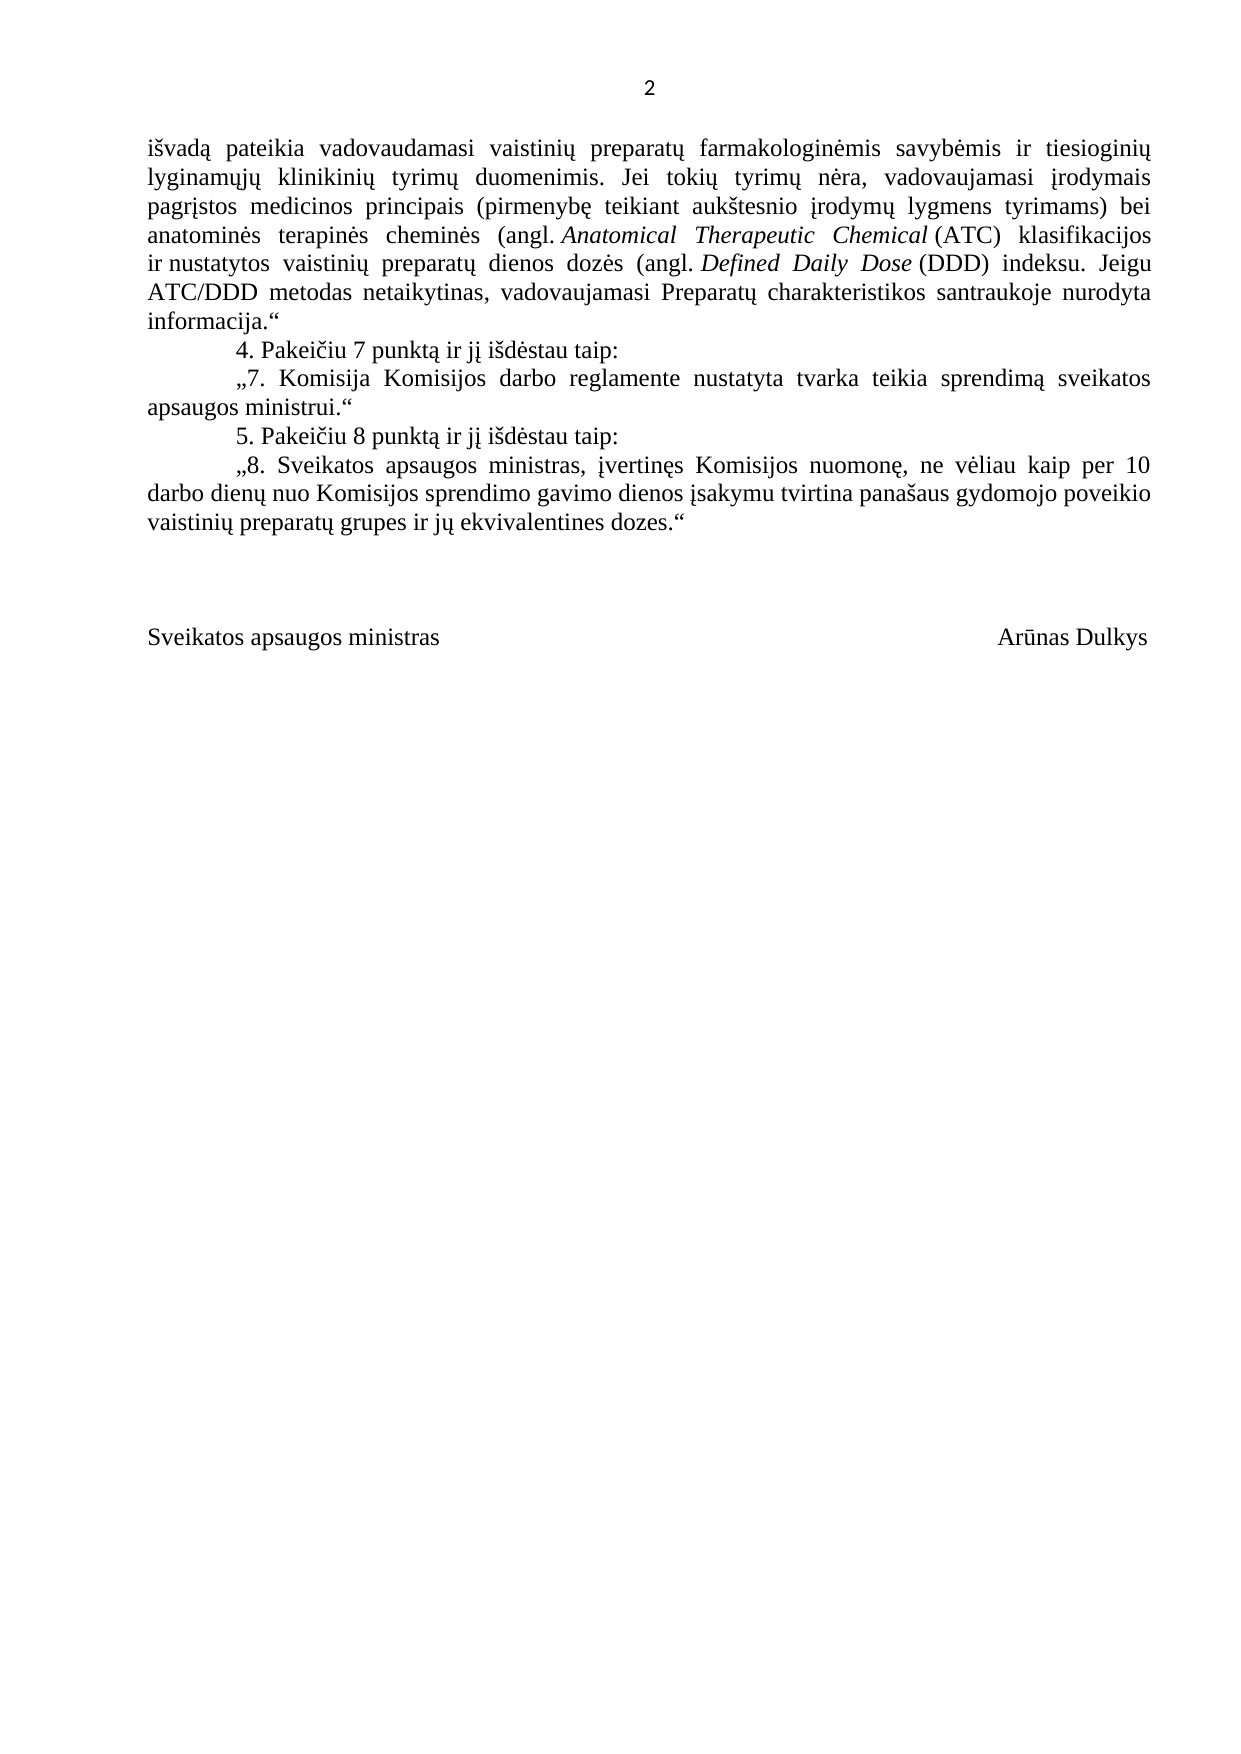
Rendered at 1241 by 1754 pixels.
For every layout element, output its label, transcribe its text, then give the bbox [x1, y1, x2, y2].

text „7. Komisija Komisijos darbo reglamente nustatyta tvarka teikia sprendimą sveikatos apsaugos ministrui.“ [147, 363, 1152, 421]
text Sveikatos apsaugos ministras Arūnas Dulkys [147, 622, 1152, 651]
text 5. Pakeičiu 8 punktą ir jį išdėstau taip: [147, 421, 1152, 450]
text išvadą pateikia vadovaudamasi vaistinių preparatų farmakologinėmis savybėmis ir tiesioginių lyginamųjų klinikinių tyrimų duomenimis. Jei tokių tyrimų nėra, vadovaujamasi įrodymais pagrįstos medicinos principais (pirmenybę teikiant aukštesnio įrodymų lygmens tyrimams) bei anatominės terapinės cheminės (angl. Anatomical Therapeutic Chemical (ATC) klasifikacijos ir nustatytos vaistinių preparatų dienos dozės (angl. Defined Daily Dose (DDD) indeksu. Jeigu ATC/DDD metodas netaikytinas, vadovaujamasi Preparatų charakteristikos santraukoje nurodyta informacija.“ [147, 133, 1152, 335]
text 4. Pakeičiu 7 punktą ir jį išdėstau taip: [147, 335, 1152, 363]
text „8. Sveikatos apsaugos ministras, įvertinęs Komisijos nuomonę, ne vėliau kaip per 10 darbo dienų nuo Komisijos sprendimo gavimo dienos įsakymu tvirtina panašaus gydomojo poveikio vaistinių preparatų grupes ir jų ekvivalentines dozes.“ [147, 450, 1152, 536]
